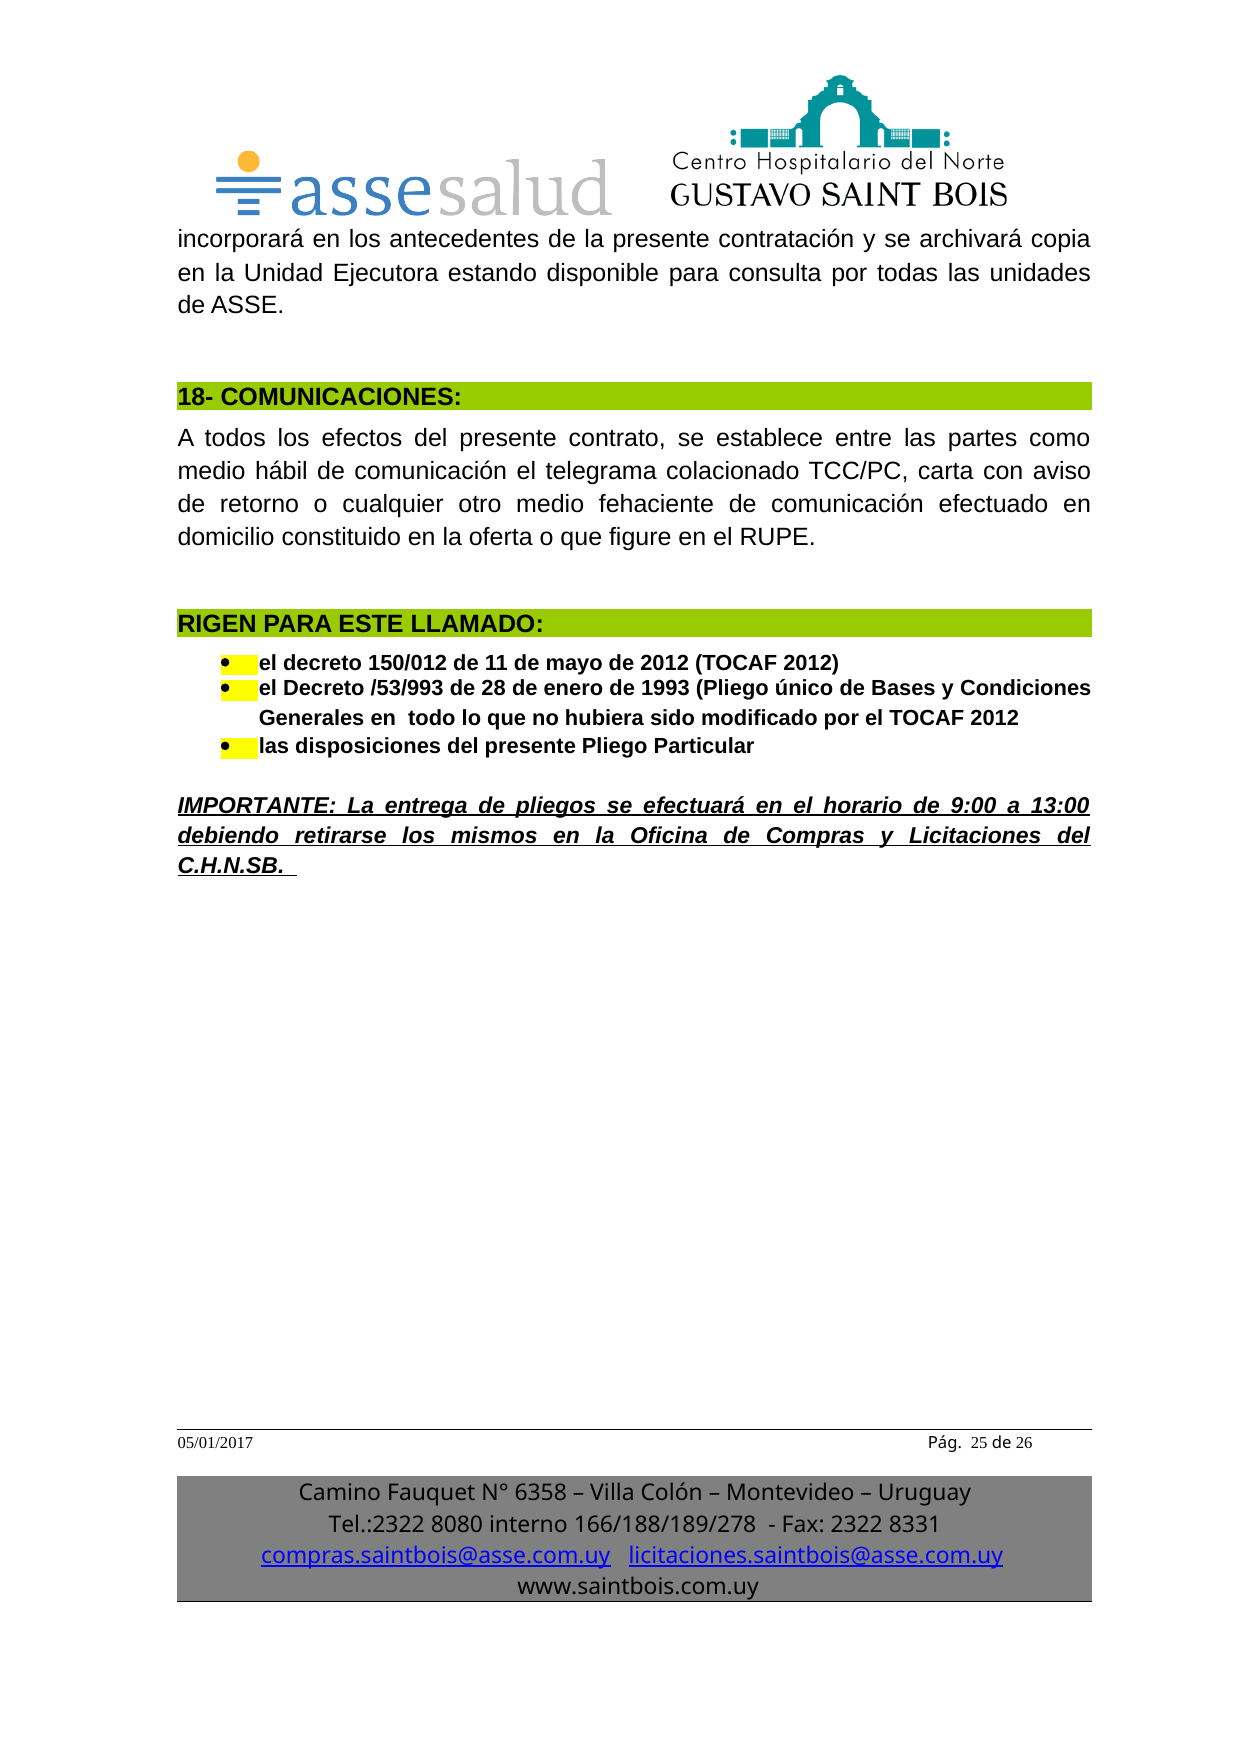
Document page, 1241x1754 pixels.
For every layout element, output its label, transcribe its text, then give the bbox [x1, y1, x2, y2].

picture [216, 151, 612, 216]
subtitle 18- COMUNICACIONES: [177, 382, 1092, 410]
list el decreto 150/012 de 11 de mayo de 2012 (TOCAF 2012) [221, 650, 1092, 675]
subtitle RIGEN PARA ESTE LLAMADO: [177, 609, 1092, 637]
list el Decreto /53/993 de 28 de enero de 1993 (Pliego único de Bases y Condiciones Generales en todo lo que no hubiera sido modificado por el TOCAF 2012 [221, 675, 1092, 730]
text IMPORTANTE: La entrega de pliegos se efectuará en el horario de 9:00 a 13:00 debiendo retirarse los mismos en la Oficina de Compras y Licitaciones del C.H.N.SB. [177, 792, 1092, 878]
list las disposiciones del presente Pliego Particular [221, 733, 1092, 759]
text A todos los efectos del presente contrato, se establece entre las partes como medio hábil de comunicación el telegrama colacionado TCC/PC, carta con aviso de retorno o cualquier otro medio fehaciente de comunicación efectuado en domicilio constituido en la oferta o que figure en el RUPE. [177, 423, 1092, 551]
picture [671, 75, 1007, 216]
text incorporará en los antecedentes de la presente contratación y se archivará copia en la Unidad Ejecutora estando disponible para consulta por todas las unidades de ASSE. [177, 224, 1092, 319]
